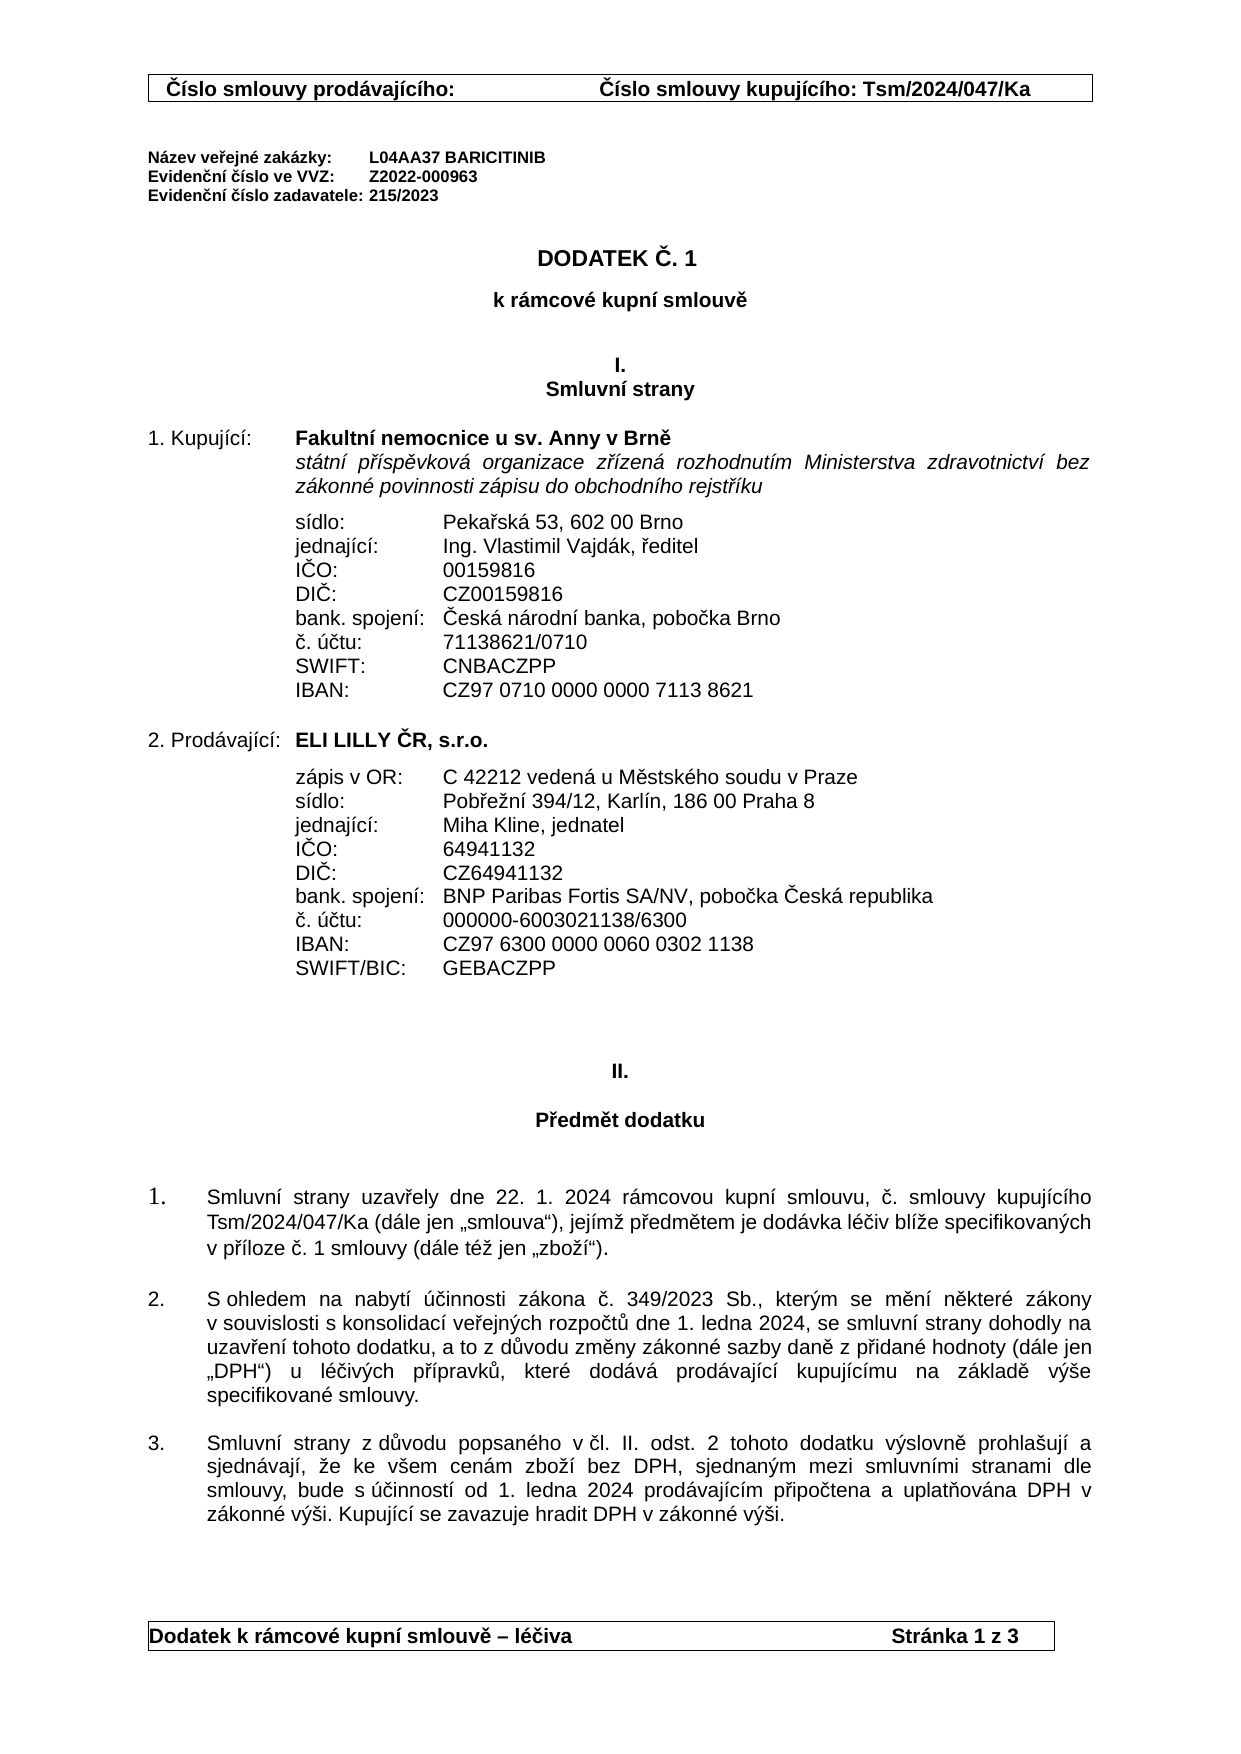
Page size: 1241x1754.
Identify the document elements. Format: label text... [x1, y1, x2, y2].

text I. [148, 353, 1093, 377]
text Evidenční číslo zadavatele: 215/2023 [148, 186, 1093, 205]
text bank. spojení: Česká národní banka, pobočka Brno [221, 606, 1093, 630]
text č. účtu: 000000-6003021138/6300 [221, 908, 1093, 932]
text č. účtu: 71138621/0710 [221, 630, 1093, 654]
text Evidenční číslo ve VVZ: Z2022-000963 [148, 167, 1093, 186]
text zápis v OR: C 42212 vedená u Městského soudu v Praze [221, 764, 1093, 788]
text IČO: 64941132 [221, 836, 1093, 860]
text 1. Kupující: Fakultní nemocnice u sv. Anny v Brně [148, 426, 1093, 450]
list Smluvní strany uzavřely dne 22. 1. 2024 rámcovou kupní smlouvu, č. smlouvy kupujícího Tsm/2024/047/Ka (dále jen „smlouva“), jejímž předmětem je dodávka léčiv blíže specifikovaných v příloze č. 1 smlouvy (dále též jen „zboží“). [148, 1181, 1093, 1260]
text DIČ: CZ64941132 [221, 860, 1093, 884]
text bank. spojení: BNP Paribas Fortis SA/NV, pobočka Česká republika [221, 884, 1093, 908]
text jednající: Ing. Vlastimil Vajdák, ředitel [221, 534, 1093, 558]
text DIČ: CZ00159816 [221, 582, 1093, 606]
text k rámcové kupní smlouvě [148, 288, 1093, 312]
text II. [148, 1059, 1093, 1083]
text sídlo: Pobřežní 394/12, Karlín, 186 00 Praha 8 [221, 788, 1093, 812]
text SWIFT: CNBACZPP [221, 654, 1093, 678]
text DODATEK Č. 1 [148, 245, 1093, 271]
text 2. Prodávající: ELI LILLY ČR, s.r.o. [148, 728, 1093, 752]
text SWIFT/BIC: GEBACZPP [221, 956, 1093, 980]
text IBAN: CZ97 6300 0000 0060 0302 1138 [221, 932, 1093, 956]
list S ohledem na nabytí účinnosti zákona č. 349/2023 Sb., kterým se mění některé zákony v souvislosti s konsolidací veřejných rozpočtů dne 1. ledna 2024, se smluvní strany dohodly na uzavření tohoto dodatku, a to z důvodu změny zákonné sazby daně z přidané hodnoty (dále jen „DPH“) u léčivých přípravků, které dodává prodávající kupujícímu na základě výše specifikované smlouvy. [148, 1287, 1093, 1406]
text IČO: 00159816 [221, 558, 1093, 582]
text IBAN: CZ97 0710 0000 0000 7113 8621 [221, 678, 1093, 702]
list Smluvní strany z důvodu popsaného v čl. II. odst. 2 tohoto dodatku výslovně prohlašují a sjednávají, že ke všem cenám zboží bez DPH, sjednaným mezi smluvními stranami dle smlouvy, bude s účinností od 1. ledna 2024 prodávajícím připočtena a uplatňována DPH v zákonné výši. Kupující se zavazuje hradit DPH v zákonné výši. [148, 1430, 1093, 1526]
text Název veřejné zakázky: L04AA37 BARICITINIB [148, 148, 1093, 167]
text jednající: Miha Kline, jednatel [221, 812, 1093, 836]
text státní příspěvková organizace zřízená rozhodnutím Ministerstva zdravotnictví bez zákonné povinnosti zápisu do obchodního rejstříku [295, 450, 1093, 498]
text Předmět dodatku [148, 1108, 1093, 1132]
text Smluvní strany [148, 377, 1093, 401]
text sídlo: Pekařská 53, 602 00 Brno [221, 510, 1093, 534]
